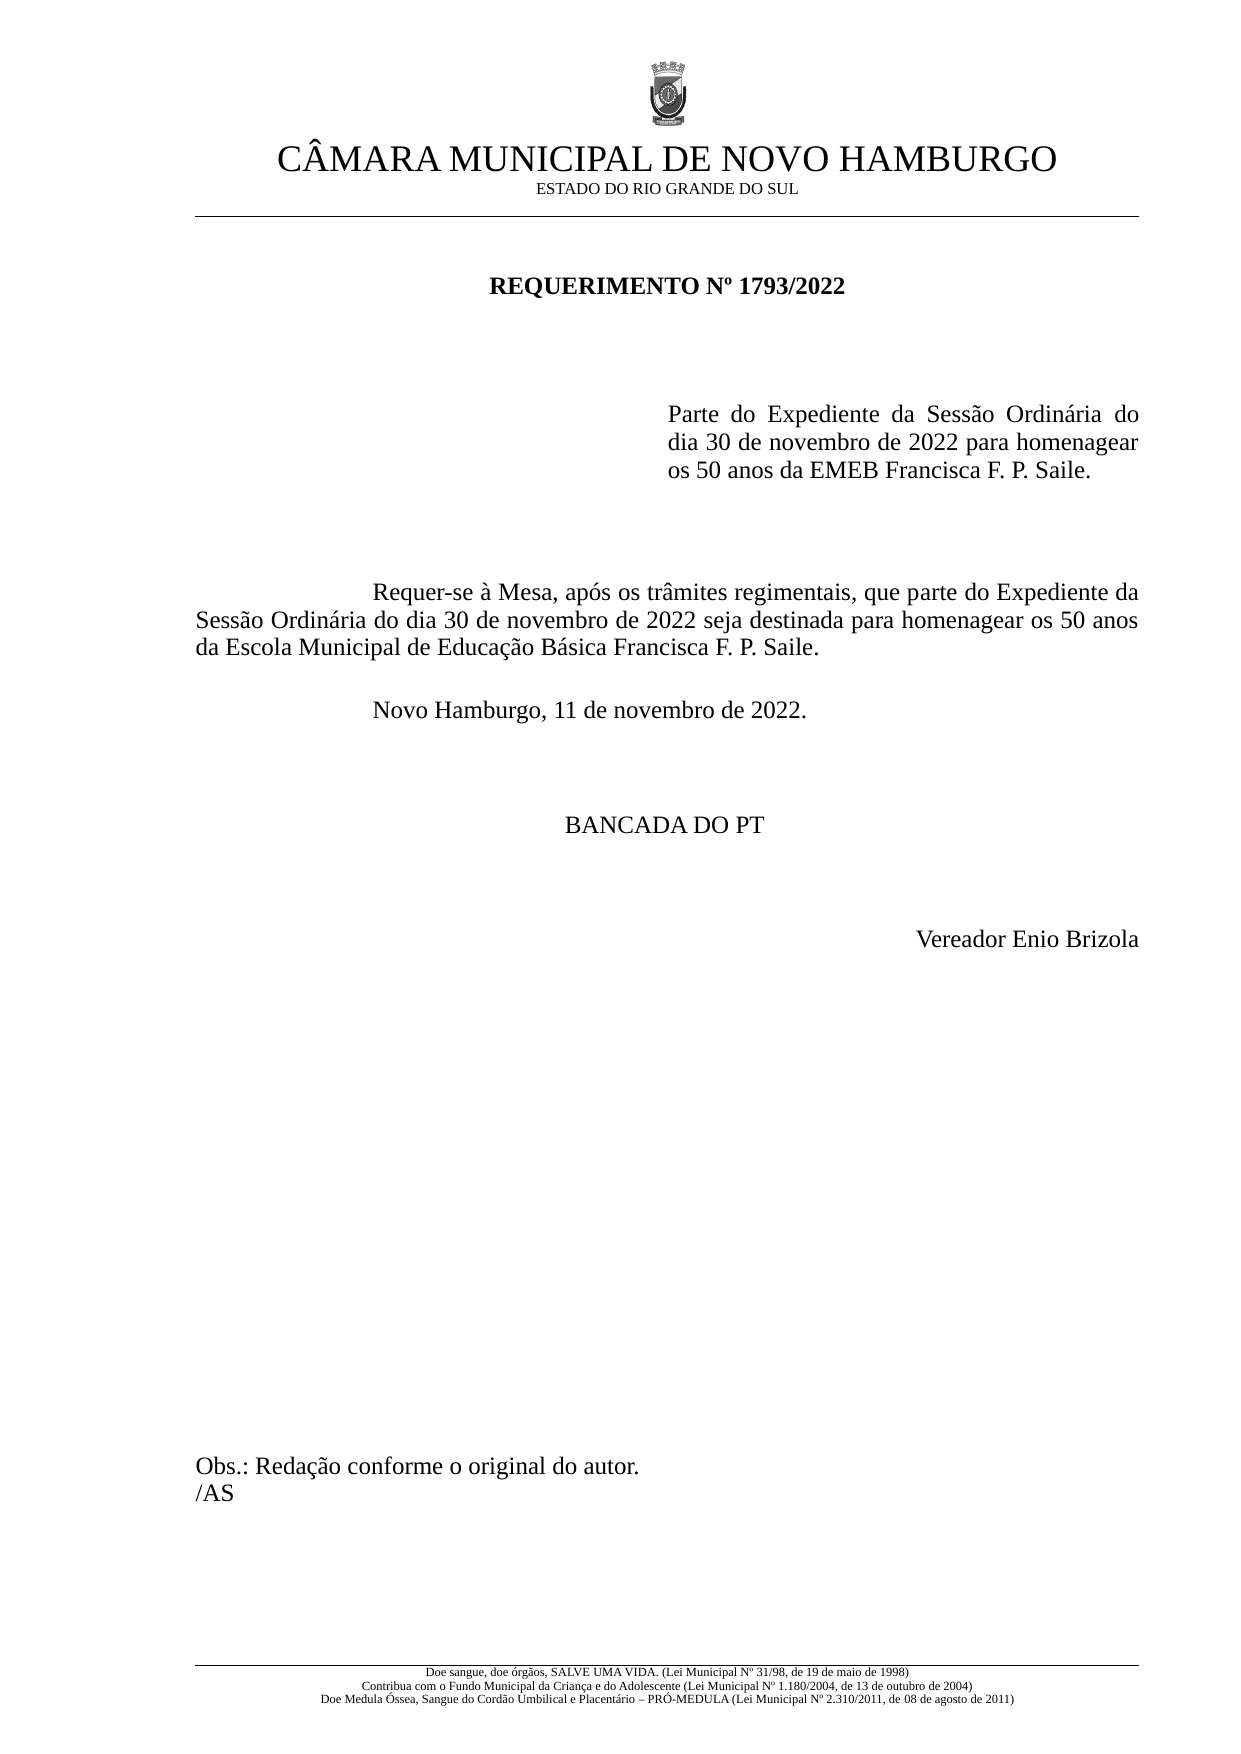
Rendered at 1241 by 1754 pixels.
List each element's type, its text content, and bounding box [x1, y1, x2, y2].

text Novo Hamburgo, 11 de novembro de 2022. [195, 697, 1139, 724]
title REQUERIMENTO Nº 1793/2022 [195, 272, 1139, 299]
text Vereador Enio Brizola [195, 925, 1139, 953]
text Parte do Expediente da Sessão Ordinária do dia 30 de novembro de 2022 para homenagear os 50 anos da EMEB Francisca F. P. Saile. [668, 401, 1139, 484]
text /AS [195, 1479, 1139, 1507]
text Requer-se à Mesa, após os trâmites regimentais, que parte do Expediente da Sessão Ordinária do dia 30 de novembro de 2022 seja destinada para homenagear os 50 anos da Escola Municipal de Educação Básica Francisca F. P. Saile. [195, 578, 1139, 661]
text Obs.: Redação conforme o original do autor. [195, 1452, 1139, 1479]
text BANCADA DO PT [195, 811, 1139, 839]
